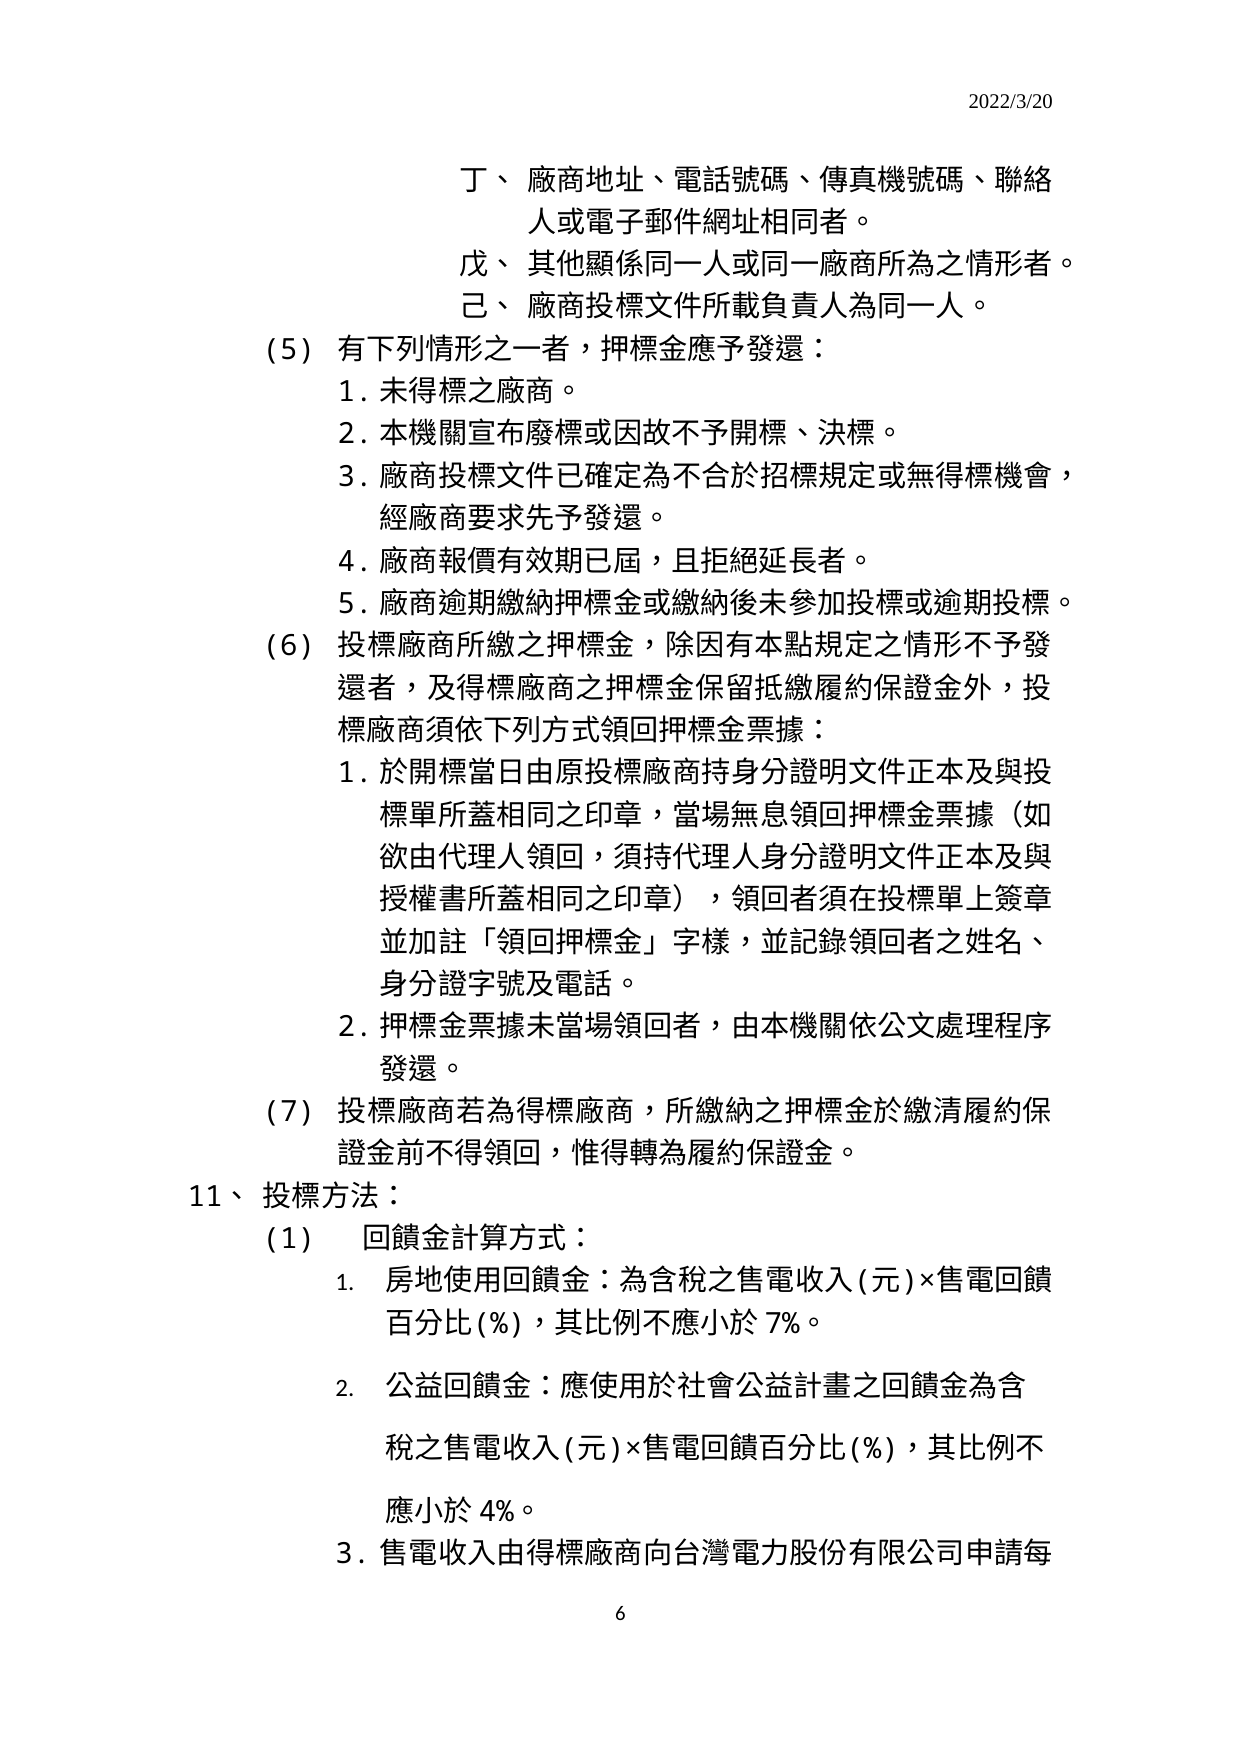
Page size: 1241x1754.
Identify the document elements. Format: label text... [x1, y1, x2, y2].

list 未得標之廠商。 [337, 368, 1053, 410]
list 廠商投標文件所載負責人為同一人。 [459, 283, 1053, 325]
list 投標廠商所繳之押標金，除因有本點規定之情形不予發還者，及得標廠商之押標金保留抵繳履約保證金外，投標廠商須依下列方式領回押標金票據： [262, 622, 1053, 749]
list 房地使用回饋金：為含稅之售電收入(元)×售電回饋百分比(%)，其比例不應小於7%。 [335, 1257, 1053, 1342]
list 廠商逾期繳納押標金或繳納後未參加投標或逾期投標。 [337, 579, 1053, 622]
list 廠商投標文件已確定為不合於招標規定或無得標機會，經廠商要求先予發還。 [337, 452, 1053, 537]
list 廠商地址、電話號碼、傳真機號碼、聯絡人或電子郵件網址相同者。 [459, 156, 1053, 241]
list 公益回饋金：應使用於社會公益計畫之回饋金為含稅之售電收入(元)×售電回饋百分比(%)，其比例不應小於4%。 [335, 1342, 1053, 1529]
list 押標金票據未當場領回者，由本機關依公文處理程序發還。 [337, 1003, 1053, 1087]
list 本機關宣布廢標或因故不予開標、決標。 [337, 410, 1053, 452]
list 回饋金計算方式： [262, 1214, 1053, 1257]
list 有下列情形之一者，押標金應予發還： [262, 325, 1053, 368]
list 廠商報價有效期已屆，且拒絕延長者。 [337, 537, 1053, 579]
list 其他顯係同一人或同一廠商所為之情形者。 [459, 241, 1053, 283]
list 投標方法： [187, 1172, 1053, 1214]
list 投標廠商若為得標廠商，所繳納之押標金於繳清履約保證金前不得領回，惟得轉為履約保證金。 [262, 1087, 1053, 1172]
list 售電收入由得標廠商向台灣電力股份有限公司申請每 [335, 1529, 1053, 1572]
list 於開標當日由原投標廠商持身分證明文件正本及與投標單所蓋相同之印章，當場無息領回押標金票據（如欲由代理人領回，須持代理人身分證明文件正本及與授權書所蓋相同之印章），領回者須在投標單上簽章並加註「領回押標金」字樣，並記錄領回者之姓名、身分證字號及電話。 [337, 749, 1053, 1003]
